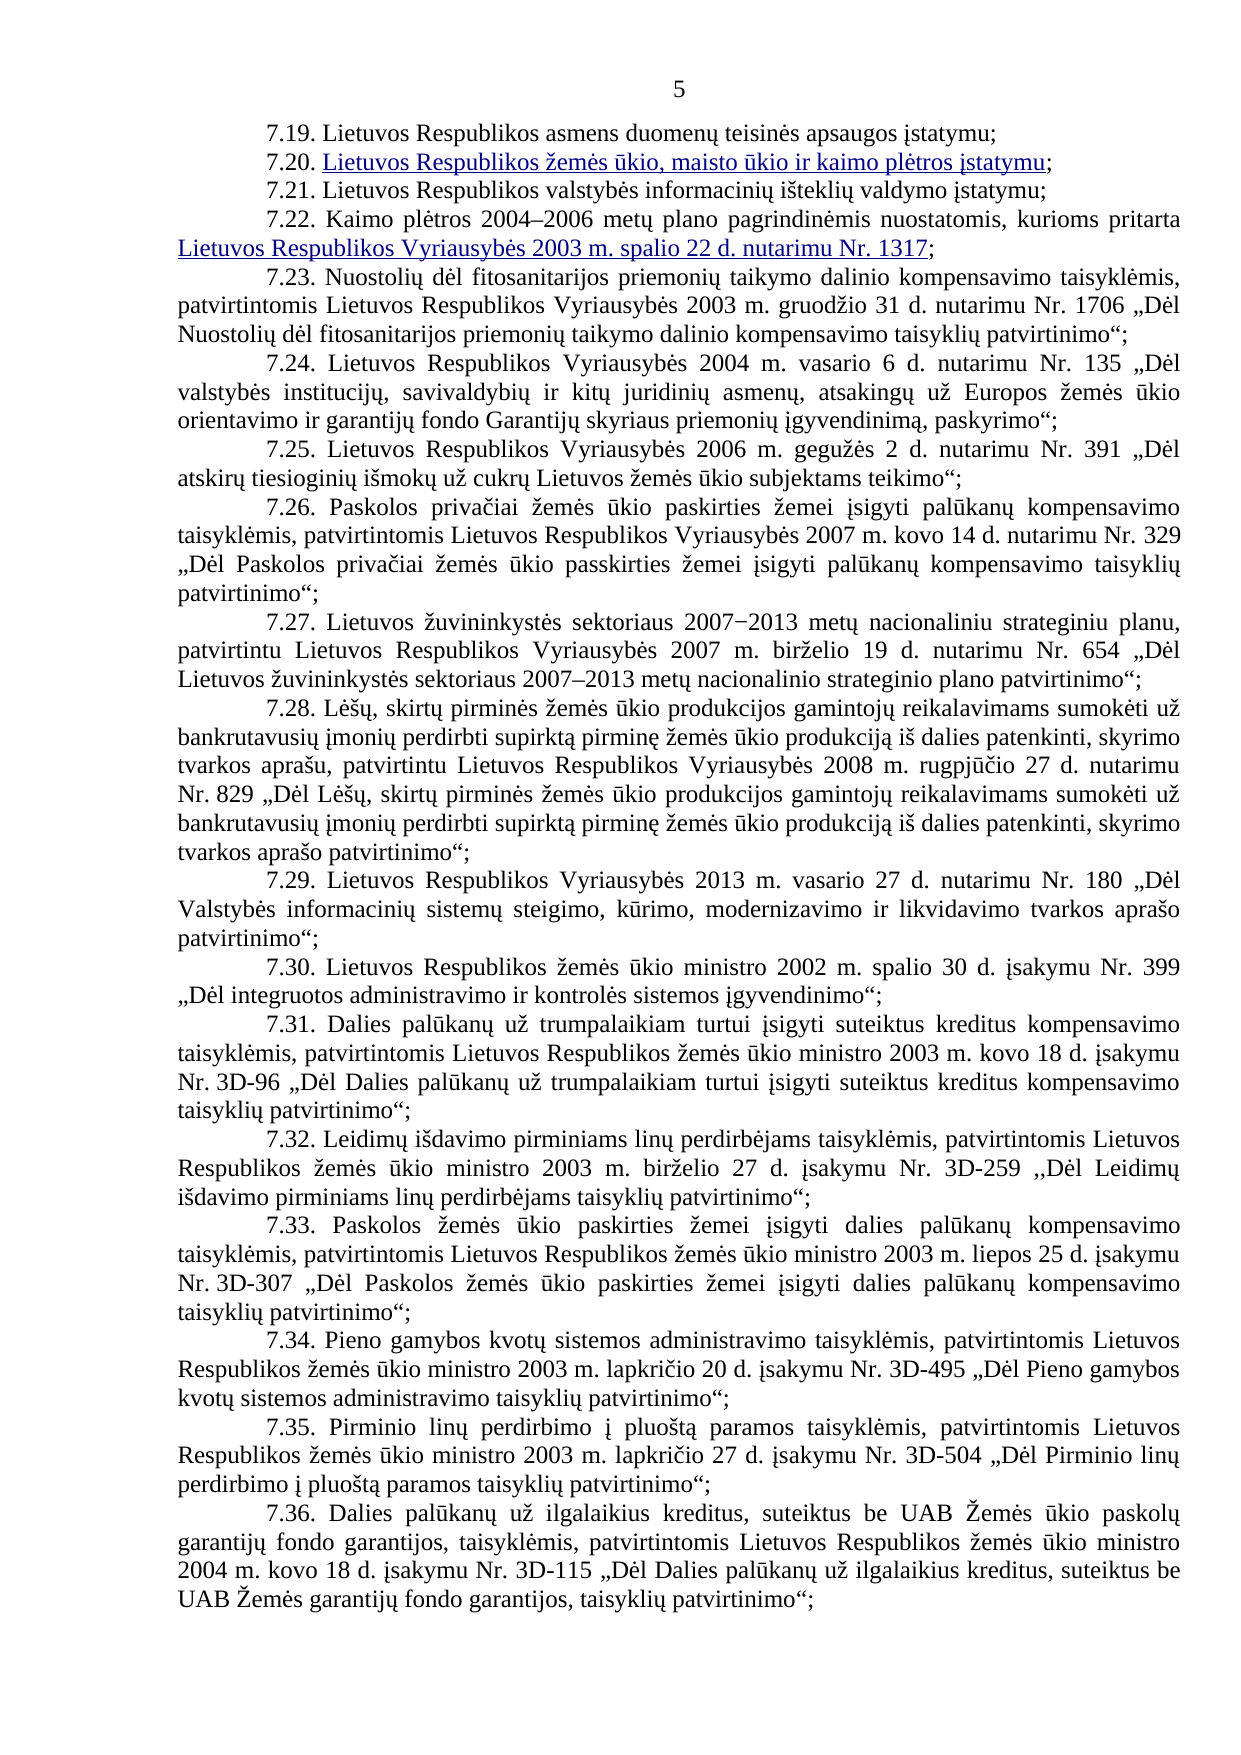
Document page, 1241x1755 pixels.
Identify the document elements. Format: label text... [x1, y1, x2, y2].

text 7.24. Lietuvos Respublikos Vyriausybės 2004 m. vasario 6 d. nutarimu Nr. 135 „Dėl valstybės institucijų, savivaldybių ir kitų juridinių asmenų, atsakingų už Europos žemės ūkio orientavimo ir garantijų fondo Garantijų skyriaus priemonių įgyvendinimą, paskyrimo“; [177, 348, 1181, 434]
text 7.21. Lietuvos Respublikos valstybės informacinių išteklių valdymo įstatymu; [177, 176, 1181, 204]
text 7.30. Lietuvos Respublikos žemės ūkio ministro 2002 m. spalio 30 d. įsakymu Nr. 399 „Dėl integruotos administravimo ir kontrolės sistemos įgyvendinimo“; [177, 952, 1181, 1009]
text 7.28. Lėšų, skirtų pirminės žemės ūkio produkcijos gamintojų reikalavimams sumokėti už bankrutavusių įmonių perdirbti supirktą pirminę žemės ūkio produkciją iš dalies patenkinti, skyrimo tvarkos aprašu, patvirtintu Lietuvos Respublikos Vyriausybės 2008 m. rugpjūčio 27 d. nutarimu Nr. 829 „Dėl Lėšų, skirtų pirminės žemės ūkio produkcijos gamintojų reikalavimams sumokėti už bankrutavusių įmonių perdirbti supirktą pirminę žemės ūkio produkciją iš dalies patenkinti, skyrimo tvarkos aprašo patvirtinimo“; [177, 693, 1181, 866]
text 7.31. Dalies palūkanų už trumpalaikiam turtui įsigyti suteiktus kreditus kompensavimo taisyklėmis, patvirtintomis Lietuvos Respublikos žemės ūkio ministro 2003 m. kovo 18 d. įsakymu Nr. 3D-96 „Dėl Dalies palūkanų už trumpalaikiam turtui įsigyti suteiktus kreditus kompensavimo taisyklių patvirtinimo“; [177, 1009, 1181, 1124]
text 7.22. Kaimo plėtros 2004–2006 metų plano pagrindinėmis nuostatomis, kurioms pritarta Lietuvos Respublikos Vyriausybės 2003 m. spalio 22 d. nutarimu Nr. 1317; [177, 204, 1181, 262]
text 7.29. Lietuvos Respublikos Vyriausybės 2013 m. vasario 27 d. nutarimu Nr. 180 „Dėl Valstybės informacinių sistemų steigimo, kūrimo, modernizavimo ir likvidavimo tvarkos aprašo patvirtinimo“; [177, 866, 1181, 952]
text 7.26. Paskolos privačiai žemės ūkio paskirties žemei įsigyti palūkanų kompensavimo taisyklėmis, patvirtintomis Lietuvos Respublikos Vyriausybės 2007 m. kovo 14 d. nutarimu Nr. 329 „Dėl Paskolos privačiai žemės ūkio passkirties žemei įsigyti palūkanų kompensavimo taisyklių patvirtinimo“; [177, 492, 1181, 607]
text 7.20. Lietuvos Respublikos žemės ūkio, maisto ūkio ir kaimo plėtros įstatymu; [177, 147, 1181, 176]
text 7.34. Pieno gamybos kvotų sistemos administravimo taisyklėmis, patvirtintomis Lietuvos Respublikos žemės ūkio ministro 2003 m. lapkričio 20 d. įsakymu Nr. 3D-495 „Dėl Pieno gamybos kvotų sistemos administravimo taisyklių patvirtinimo“; [177, 1326, 1181, 1412]
text 7.33. Paskolos žemės ūkio paskirties žemei įsigyti dalies palūkanų kompensavimo taisyklėmis, patvirtintomis Lietuvos Respublikos žemės ūkio ministro 2003 m. liepos 25 d. įsakymu Nr. 3D-307 „Dėl Paskolos žemės ūkio paskirties žemei įsigyti dalies palūkanų kompensavimo taisyklių patvirtinimo“; [177, 1211, 1181, 1326]
text 7.32. Leidimų išdavimo pirminiams linų perdirbėjams taisyklėmis, patvirtintomis Lietuvos Respublikos žemės ūkio ministro 2003 m. birželio 27 d. įsakymu Nr. 3D-259 ,,Dėl Leidimų išdavimo pirminiams linų perdirbėjams taisyklių patvirtinimo“; [177, 1124, 1181, 1211]
text 7.23. Nuostolių dėl fitosanitarijos priemonių taikymo dalinio kompensavimo taisyklėmis, patvirtintomis Lietuvos Respublikos Vyriausybės 2003 m. gruodžio 31 d. nutarimu Nr. 1706 „Dėl Nuostolių dėl fitosanitarijos priemonių taikymo dalinio kompensavimo taisyklių patvirtinimo“; [177, 262, 1181, 348]
text 7.35. Pirminio linų perdirbimo į pluoštą paramos taisyklėmis, patvirtintomis Lietuvos Respublikos žemės ūkio ministro 2003 m. lapkričio 27 d. įsakymu Nr. 3D-504 „Dėl Pirminio linų perdirbimo į pluoštą paramos taisyklių patvirtinimo“; [177, 1412, 1181, 1498]
text 7.25. Lietuvos Respublikos Vyriausybės 2006 m. gegužės 2 d. nutarimu Nr. 391 „Dėl atskirų tiesioginių išmokų už cukrų Lietuvos žemės ūkio subjektams teikimo“; [177, 434, 1181, 492]
text 7.36. Dalies palūkanų už ilgalaikius kreditus, suteiktus be UAB Žemės ūkio paskolų garantijų fondo garantijos, taisyklėmis, patvirtintomis Lietuvos Respublikos žemės ūkio ministro 2004 m. kovo 18 d. įsakymu Nr. 3D-115 „Dėl Dalies palūkanų už ilgalaikius kreditus, suteiktus be UAB Žemės garantijų fondo garantijos, taisyklių patvirtinimo“; [177, 1498, 1181, 1613]
text 7.19. Lietuvos Respublikos asmens duomenų teisinės apsaugos įstatymu; [177, 118, 1181, 147]
text 7.27. Lietuvos žuvininkystės sektoriaus 2007−2013 metų nacionaliniu strateginiu planu, patvirtintu Lietuvos Respublikos Vyriausybės 2007 m. birželio 19 d. nutarimu Nr. 654 „Dėl Lietuvos žuvininkystės sektoriaus 2007–2013 metų nacionalinio strateginio plano patvirtinimo“; [177, 607, 1181, 693]
